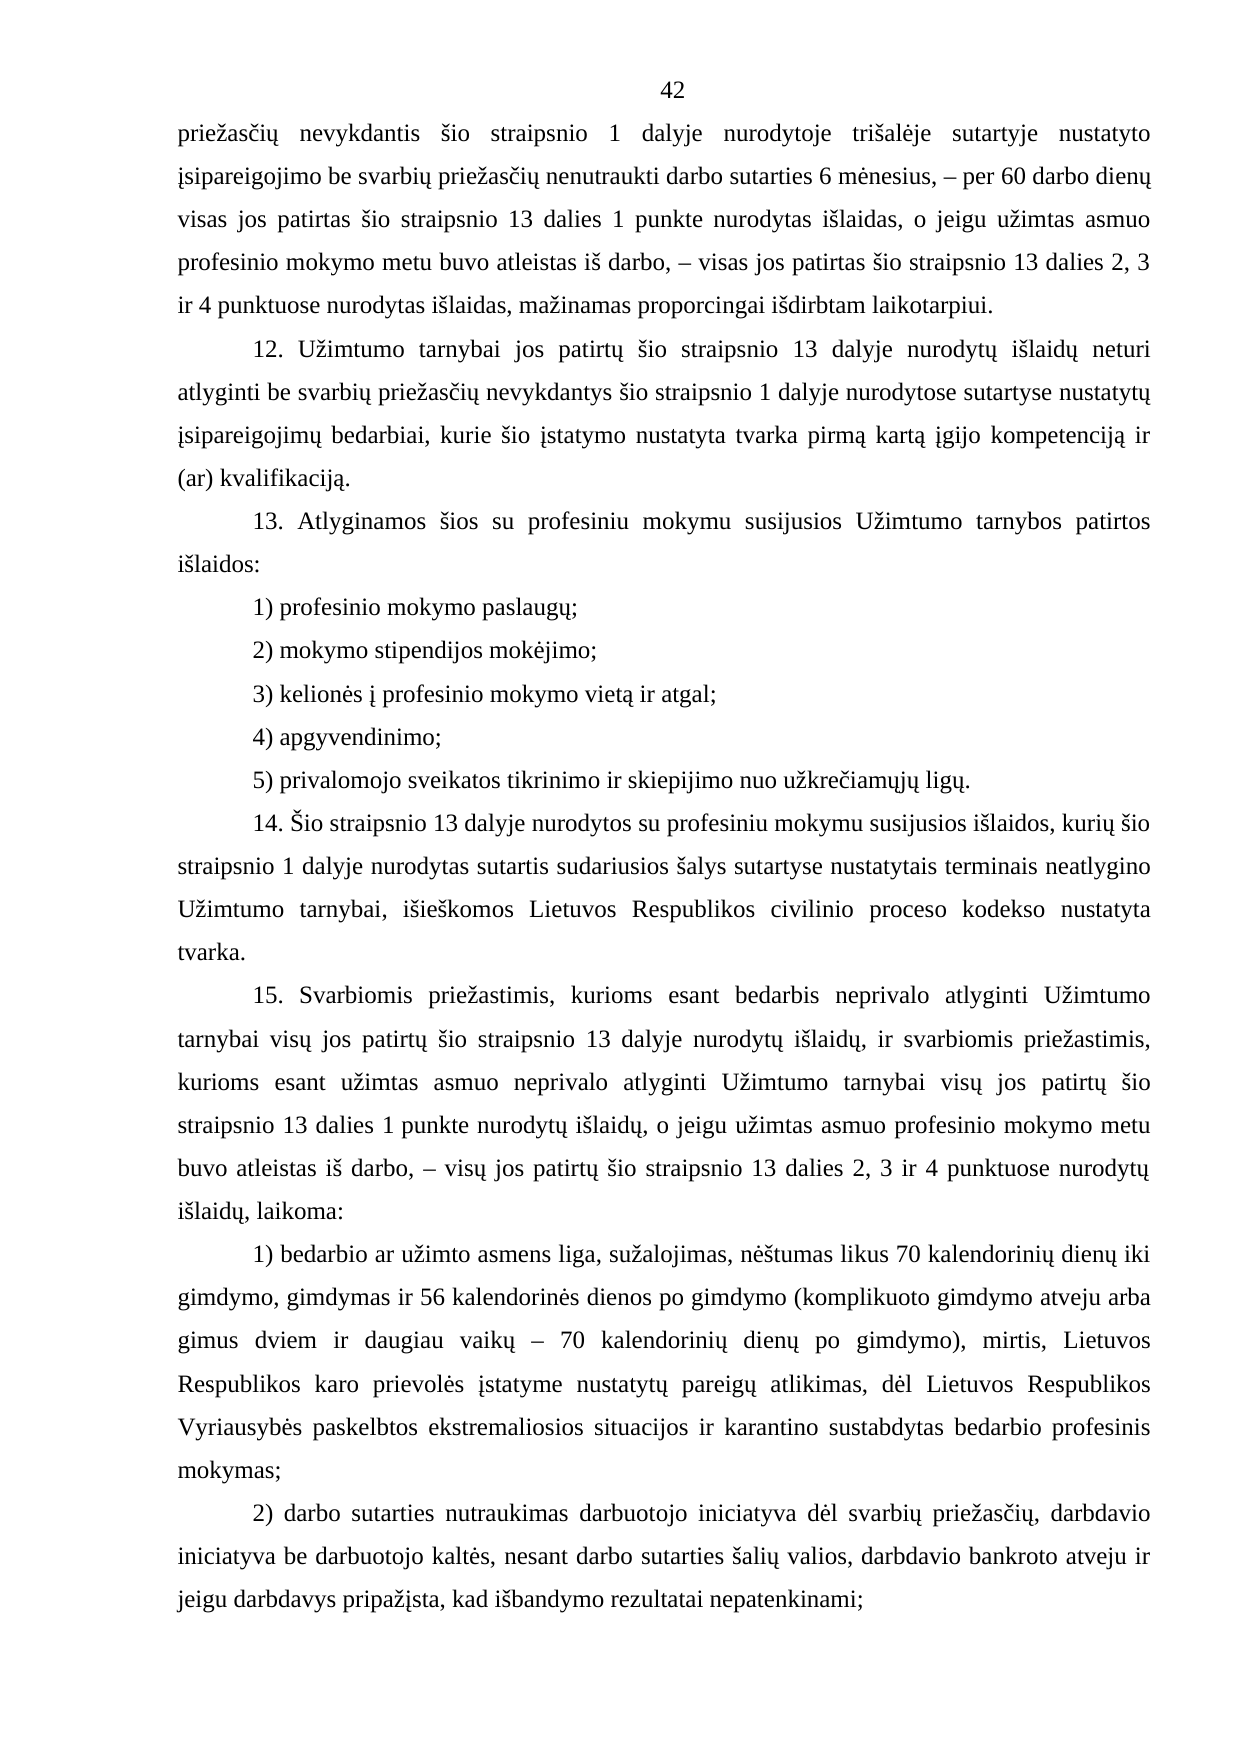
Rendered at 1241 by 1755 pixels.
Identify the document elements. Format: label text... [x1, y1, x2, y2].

text 13. Atlyginamos šios su profesiniu mokymu susijusios Užimtumo tarnybos patirtos išlaidos: [177, 506, 1152, 578]
text 5) privalomojo sveikatos tikrinimo ir skiepijimo nuo užkrečiamųjų ligų. [177, 765, 1152, 794]
text priežasčių nevykdantis šio straipsnio 1 dalyje nurodytoje trišalėje sutartyje nustatyto įsipareigojimo be svarbių priežasčių nenutraukti darbo sutarties 6 mėnesius, – per 60 darbo dienų visas jos patirtas šio straipsnio 13 dalies 1 punkte nurodytas išlaidas, o jeigu užimtas asmuo profesinio mokymo metu buvo atleistas iš darbo, – visas jos patirtas šio straipsnio 13 dalies 2, 3 ir 4 punktuose nurodytas išlaidas, mažinamas proporcingai išdirbtam laikotarpiui. [177, 118, 1152, 319]
text 2) darbo sutarties nutraukimas darbuotojo iniciatyva dėl svarbių priežasčių, darbdavio iniciatyva be darbuotojo kaltės, nesant darbo sutarties šalių valios, darbdavio bankroto atveju ir jeigu darbdavys pripažįsta, kad išbandymo rezultatai nepatenkinami; [177, 1498, 1152, 1613]
text 4) apgyvendinimo; [177, 722, 1152, 751]
text 1) profesinio mokymo paslaugų; [177, 592, 1152, 621]
text 3) kelionės į profesinio mokymo vietą ir atgal; [177, 679, 1152, 707]
text 2) mokymo stipendijos mokėjimo; [177, 636, 1152, 664]
text 14. Šio straipsnio 13 dalyje nurodytos su profesiniu mokymu susijusios išlaidos, kurių šio straipsnio 1 dalyje nurodytas sutartis sudariusios šalys sutartyse nustatytais terminais neatlygino Užimtumo tarnybai, išieškomos Lietuvos Respublikos civilinio proceso kodekso nustatyta tvarka. [177, 808, 1152, 966]
text 12. Užimtumo tarnybai jos patirtų šio straipsnio 13 dalyje nurodytų išlaidų neturi atlyginti be svarbių priežasčių nevykdantys šio straipsnio 1 dalyje nurodytose sutartyse nustatytų įsipareigojimų bedarbiai, kurie šio įstatymo nustatyta tvarka pirmą kartą įgijo kompetenciją ir (ar) kvalifikaciją. [177, 334, 1152, 492]
text 15. Svarbiomis priežastimis, kurioms esant bedarbis neprivalo atlyginti Užimtumo tarnybai visų jos patirtų šio straipsnio 13 dalyje nurodytų išlaidų, ir svarbiomis priežastimis, kurioms esant užimtas asmuo neprivalo atlyginti Užimtumo tarnybai visų jos patirtų šio straipsnio 13 dalies 1 punkte nurodytų išlaidų, o jeigu užimtas asmuo profesinio mokymo metu buvo atleistas iš darbo, – visų jos patirtų šio straipsnio 13 dalies 2, 3 ir 4 punktuose nurodytų išlaidų, laikoma: [177, 981, 1152, 1225]
text 1) bedarbio ar užimto asmens liga, sužalojimas, nėštumas likus 70 kalendorinių dienų iki gimdymo, gimdymas ir 56 kalendorinės dienos po gimdymo (komplikuoto gimdymo atveju arba gimus dviem ir daugiau vaikų – 70 kalendorinių dienų po gimdymo), mirtis, Lietuvos Respublikos karo prievolės įstatyme nustatytų pareigų atlikimas, dėl Lietuvos Respublikos Vyriausybės paskelbtos ekstremaliosios situacijos ir karantino sustabdytas bedarbio profesinis mokymas; [177, 1239, 1152, 1484]
